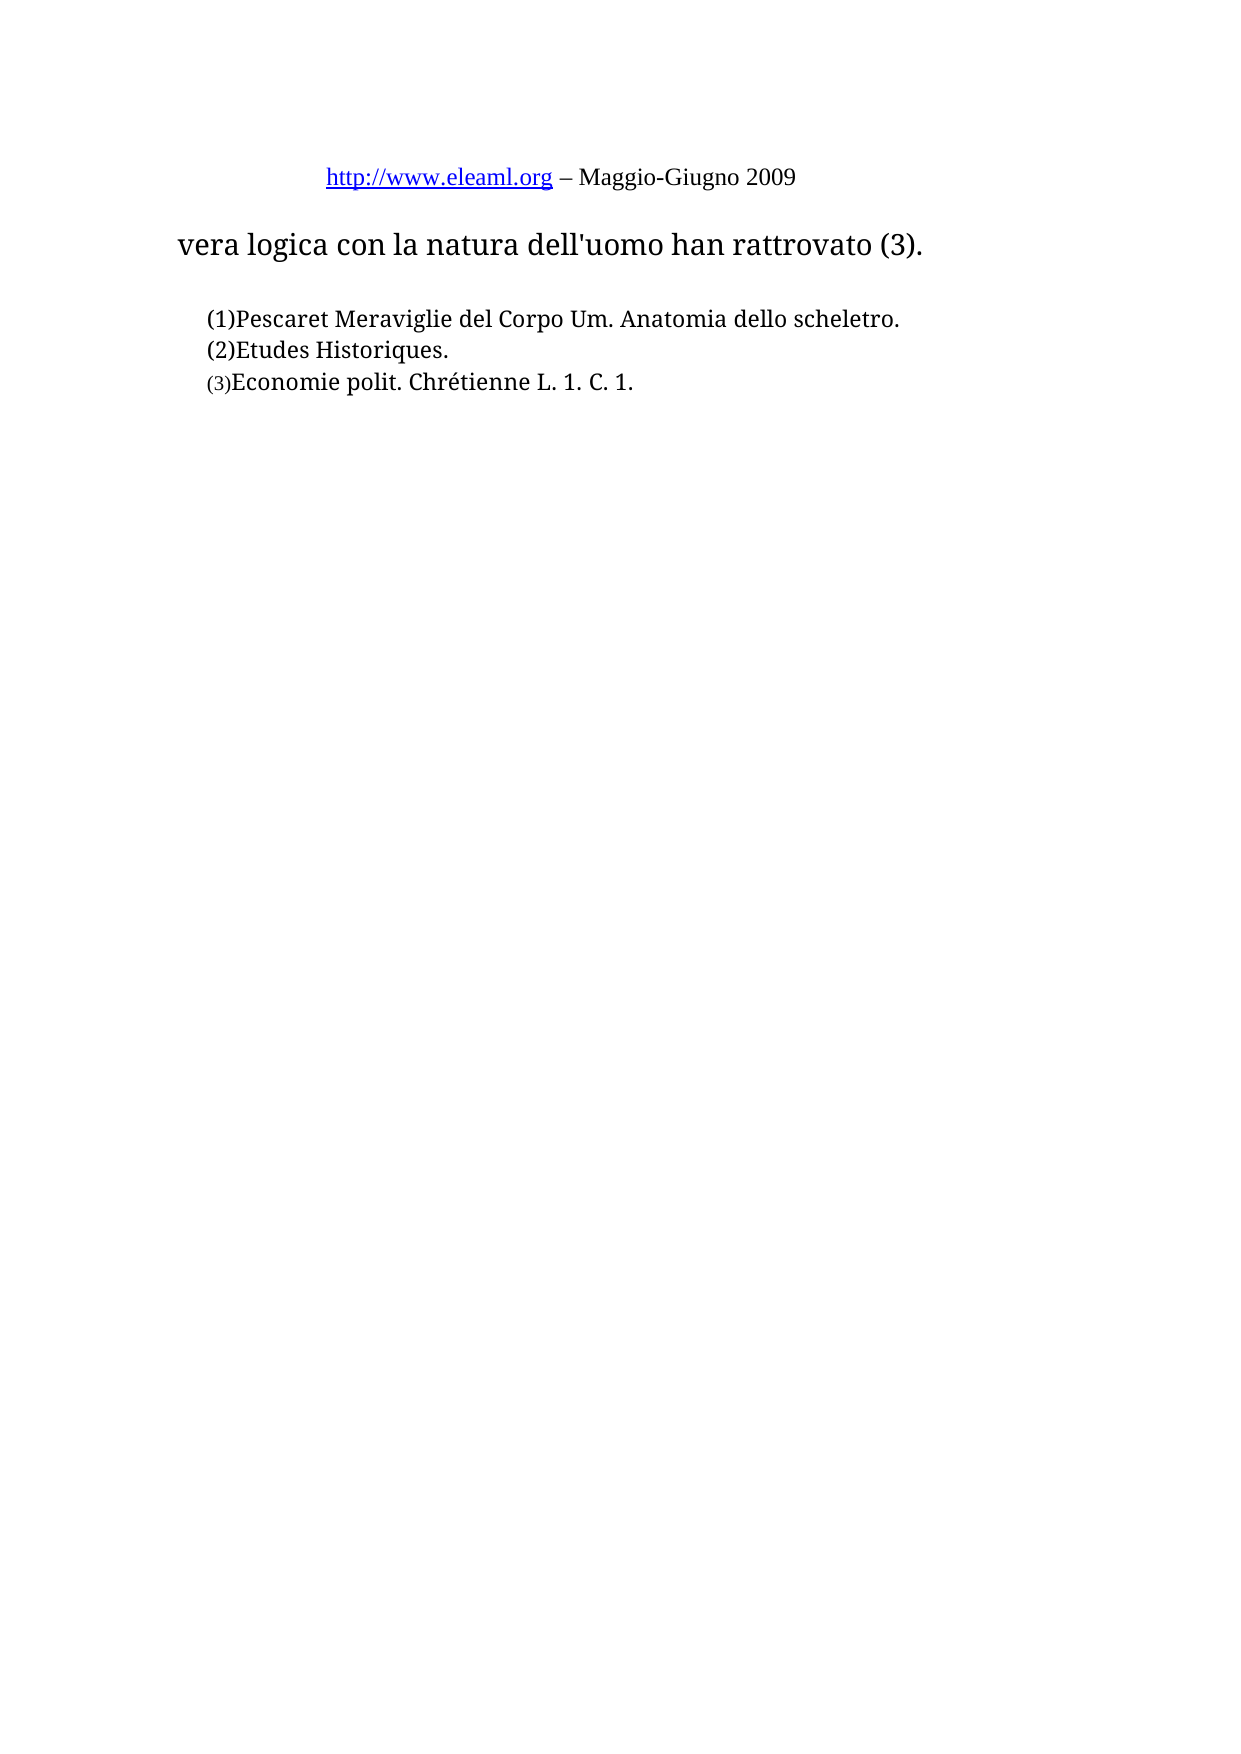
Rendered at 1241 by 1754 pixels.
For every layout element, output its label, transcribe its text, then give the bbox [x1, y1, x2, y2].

list Etudes Historiques. [177, 334, 945, 365]
text vera logica con la natura dell'uomo han rattrovato (3). [177, 224, 945, 264]
list Economie polit. Chrétienne L. 1. C. 1. [177, 365, 945, 396]
list Pescaret Meraviglie del Corpo Um. Anatomia dello scheletro. [177, 303, 945, 334]
